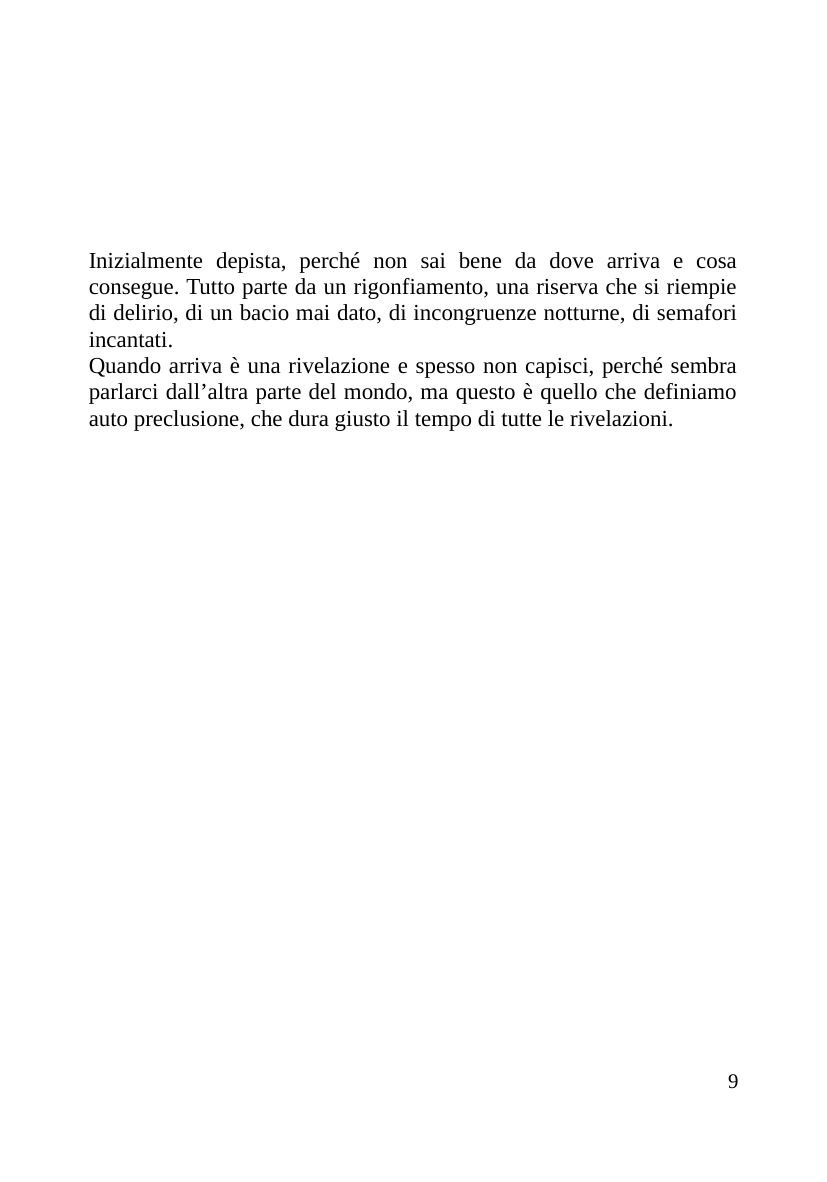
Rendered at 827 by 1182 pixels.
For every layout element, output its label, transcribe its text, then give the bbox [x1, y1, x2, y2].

text Quando arriva è una rivelazione e spesso non capisci, perché sembra parlarci dall’altra parte del mondo, ma questo è quello che definiamo auto preclusione, che dura giusto il tempo di tutte le rivelazioni. [88, 352, 738, 431]
text Inizialmente depista, perché non sai bene da dove arriva e cosa consegue. Tutto parte da un rigonfiamento, una riserva che si riempie di delirio, di un bacio mai dato, di incongruenze notturne, di semafori incantati. [88, 247, 738, 352]
